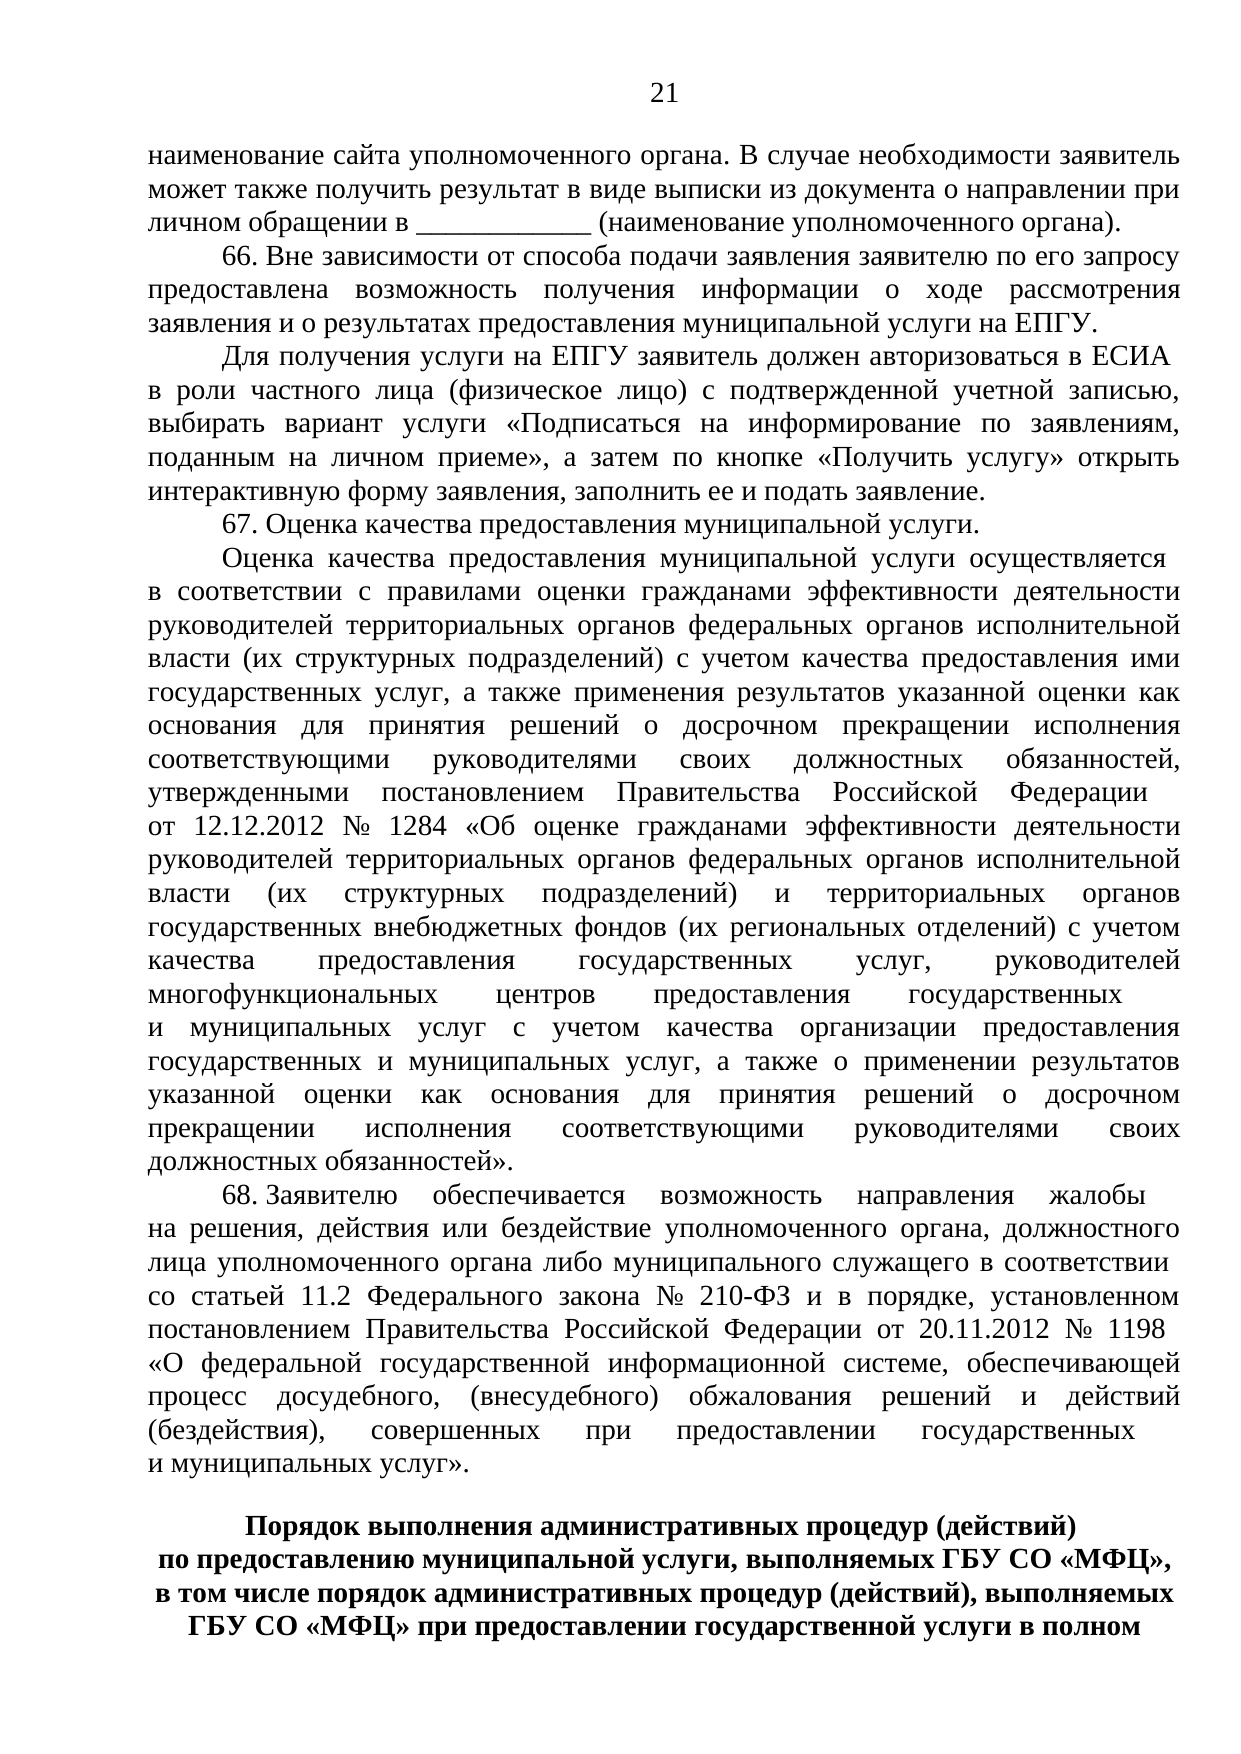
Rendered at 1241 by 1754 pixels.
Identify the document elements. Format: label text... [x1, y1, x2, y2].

text Порядок выполнения административных процедур (действий) по предоставлению муниципальной услуги, выполняемых ГБУ СО «МФЦ», в том числе порядок административных процедур (действий), выполняемых ГБУ СО «МФЦ» при предоставлении государственной услуги в полном [148, 1508, 1181, 1642]
text наименование сайта уполномоченного органа. В случае необходимости заявитель может также получить результат в виде выписки из документа о направлении при личном обращении в ____________ (наименование уполномоченного органа). [148, 137, 1181, 238]
text Оценка качества предоставления муниципальной услуги осуществляется в соответствии с правилами оценки гражданами эффективности деятельности руководителей территориальных органов федеральных органов исполнительной власти (их структурных подразделений) с учетом качества предоставления ими государственных услуг, а также применения результатов указанной оценки как основания для принятия решений о досрочном прекращении исполнения соответствующими руководителями своих должностных обязанностей, утвержденными постановлением Правительства Российской Федерации от 12.12.2012 № 1284 «Об оценке гражданами эффективности деятельности руководителей территориальных органов федеральных органов исполнительной власти (их структурных подразделений) и территориальных органов государственных внебюджетных фондов (их региональных отделений) с учетом качества предоставления государственных услуг, руководителей многофункциональных центров предоставления государственных и муниципальных услуг с учетом качества организации предоставления государственных и муниципальных услуг, а также о применении результатов указанной оценки как основания для принятия решений о досрочном прекращении исполнения соответствующими руководителями своих должностных обязанностей». [148, 540, 1181, 1177]
text Для получения услуги на ЕПГУ заявитель должен авторизоваться в ЕСИА в роли частного лица (физическое лицо) с подтвержденной учетной записью, выбирать вариант услуги «Подписаться на информирование по заявлениям, поданным на личном приеме», а затем по кнопке «Получить услугу» открыть интерактивную форму заявления, заполнить ее и подать заявление. [148, 338, 1181, 506]
text 67. Оценка качества предоставления муниципальной услуги. [148, 506, 1181, 540]
text 66. Вне зависимости от способа подачи заявления заявителю по его запросу предоставлена возможность получения информации о ходе рассмотрения заявления и о результатах предоставления муниципальной услуги на ЕПГУ. [148, 238, 1181, 338]
text 68. Заявителю обеспечивается возможность направления жалобы на решения, действия или бездействие уполномоченного органа, должностного лица уполномоченного органа либо муниципального служащего в соответствии со статьей 11.2 Федерального закона № 210-ФЗ и в порядке, установленном постановлением Правительства Российской Федерации от 20.11.2012 № 1198 «О федеральной государственной информационной системе, обеспечивающей процесс досудебного, (внесудебного) обжалования решений и действий (бездействия), совершенных при предоставлении государственных и муниципальных услуг». [148, 1177, 1181, 1479]
